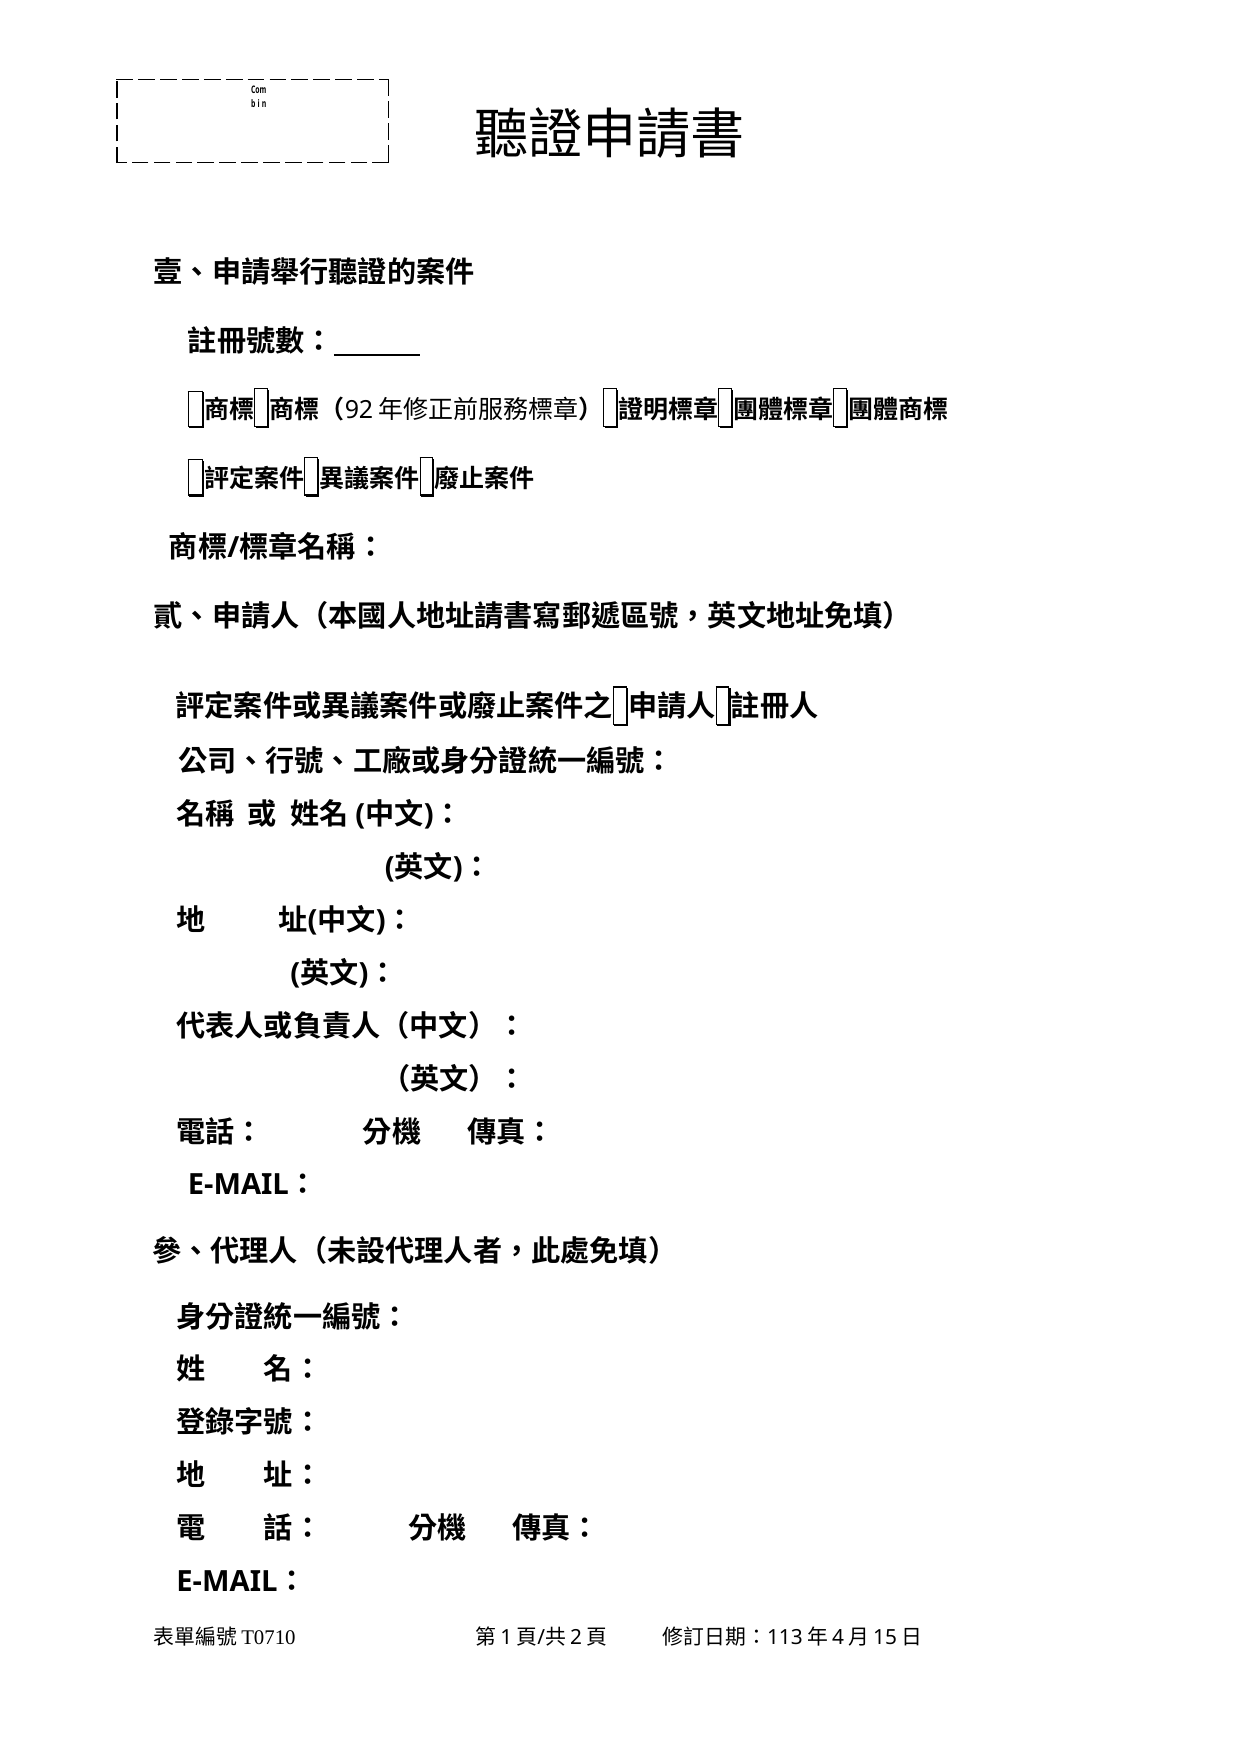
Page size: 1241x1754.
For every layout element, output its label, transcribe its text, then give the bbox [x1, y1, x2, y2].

text 註冊號數： [153, 304, 1113, 373]
subtitle (英文)： [153, 949, 1113, 992]
text 聽證申請書 [436, 91, 930, 169]
text E-MAIL： [153, 1161, 1113, 1203]
text 評定案件 異議案件 廢止案件 [153, 442, 1113, 511]
text 參、代理人（未設代理人者，此處免填） [152, 1214, 1113, 1283]
subtitle 姓 名： [153, 1346, 1113, 1388]
subtitle （英文）： [153, 1055, 1113, 1098]
subtitle 登錄字號： [153, 1399, 1113, 1441]
subtitle 名稱 或 姓名 (中文)： [176, 791, 1113, 833]
text 貳、申請人（本國人地址請書寫郵遞區號，英文地址免填） [153, 579, 1113, 648]
subtitle 代表人或負責人（中文）： [153, 1002, 1113, 1045]
subtitle 身分證統一編號： [153, 1293, 1113, 1335]
text E-MAIL： [153, 1557, 1113, 1599]
text 商標/標章名稱： [153, 511, 1113, 579]
text 壹、申請舉行聽證的案件 [153, 236, 1113, 304]
text 商標 商標（92年修正前服務標章） 證明標章 團體標章 團體商標 [153, 373, 1113, 442]
subtitle 地 址： [153, 1452, 1113, 1494]
text (英文)： [153, 844, 1113, 886]
text 評定案件或異議案件或廢止案件之 申請人 註冊人 [175, 669, 1113, 738]
subtitle 地 址(中文)： [153, 897, 1113, 939]
text 電話： 分機 傳真： [153, 1108, 1113, 1150]
text Combin [131, 82, 386, 111]
subtitle 公司、行號、工廠或身分證統一編號： [149, 738, 1113, 780]
text 電 話： 分機 傳真： [153, 1504, 1113, 1547]
